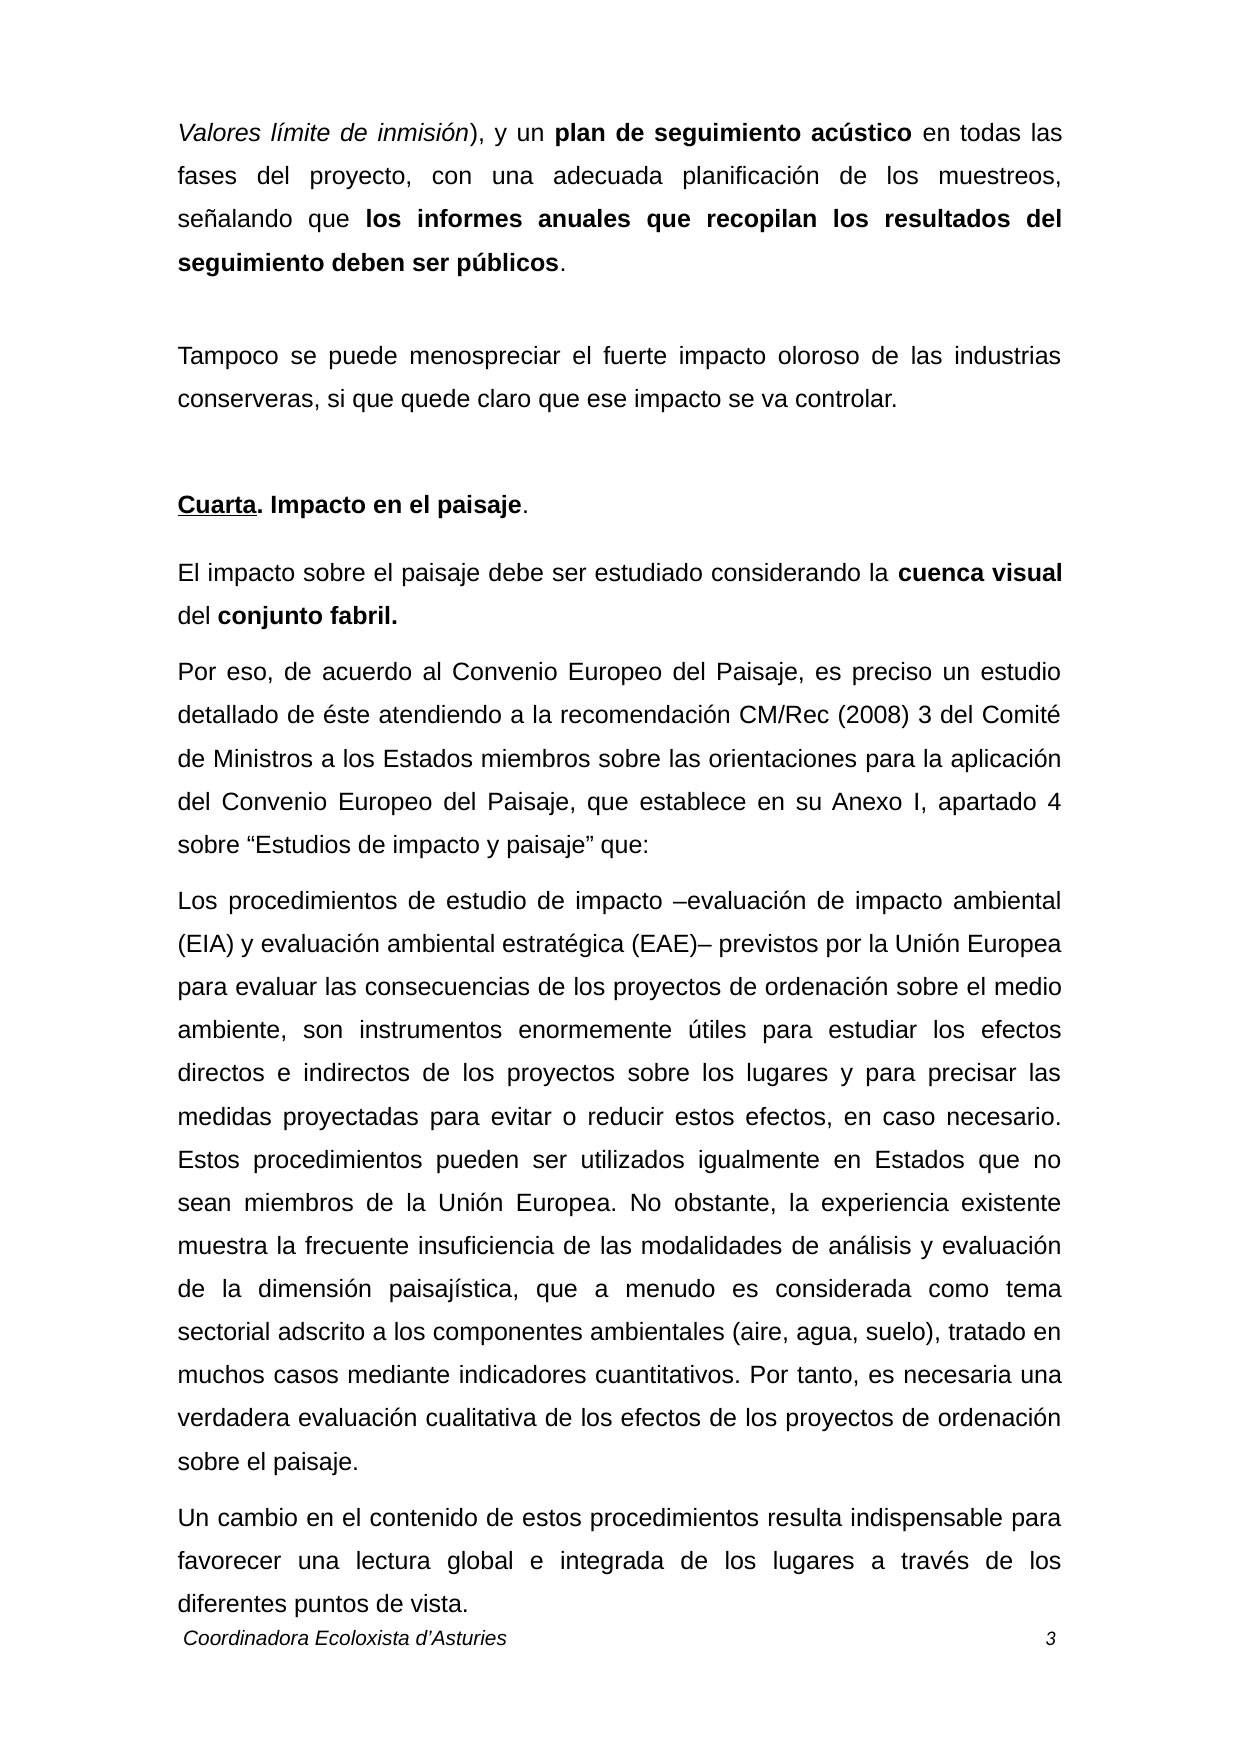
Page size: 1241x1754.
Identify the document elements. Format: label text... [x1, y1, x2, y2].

text Cuarta. Impacto en el paisaje. [177, 490, 1063, 519]
text Los procedimientos de estudio de impacto –evaluación de impacto ambiental (EIA) y evaluación ambiental estratégica (EAE)– previstos por la Unión Europea para evaluar las consecuencias de los proyectos de ordenación sobre el medio ambiente, son instrumentos enormemente útiles para estudiar los efectos directos e indirectos de los proyectos sobre los lugares y para precisar las medidas proyectadas para evitar o reducir estos efectos, en caso necesario. Estos procedimientos pueden ser utilizados igualmente en Estados que no sean miembros de la Unión Europea. No obstante, la experiencia existente muestra la frecuente insuficiencia de las modalidades de análisis y evaluación de la dimensión paisajística, que a menudo es considerada como tema sectorial adscrito a los componentes ambientales (aire, agua, suelo), tratado en muchos casos mediante indicadores cuantitativos. Por tanto, es necesaria una verdadera evaluación cualitativa de los efectos de los proyectos de ordenación sobre el paisaje. [177, 886, 1063, 1475]
text Valores límite de inmisión), y un plan de seguimiento acústico en todas las fases del proyecto, con una adecuada planificación de los muestreos, señalando que los informes anuales que recopilan los resultados del seguimiento deben ser públicos. [177, 118, 1063, 276]
text El impacto sobre el paisaje debe ser estudiado considerando la cuenca visual del conjunto fabril. [177, 558, 1063, 630]
text Tampoco se puede menospreciar el fuerte impacto oloroso de las industrias conserveras, si que quede claro que ese impacto se va controlar. [177, 341, 1063, 413]
text Un cambio en el contenido de estos procedimientos resulta indispensable para favorecer una lectura global e integrada de los lugares a través de los diferentes puntos de vista. [177, 1503, 1063, 1618]
text Por eso, de acuerdo al Convenio Europeo del Paisaje, es preciso un estudio detallado de éste atendiendo a la recomendación CM/Rec (2008) 3 del Comité de Ministros a los Estados miembros sobre las orientaciones para la aplicación del Convenio Europeo del Paisaje, que establece en su Anexo I, apartado 4 sobre “Estudios de impacto y paisaje” que: [177, 657, 1063, 858]
